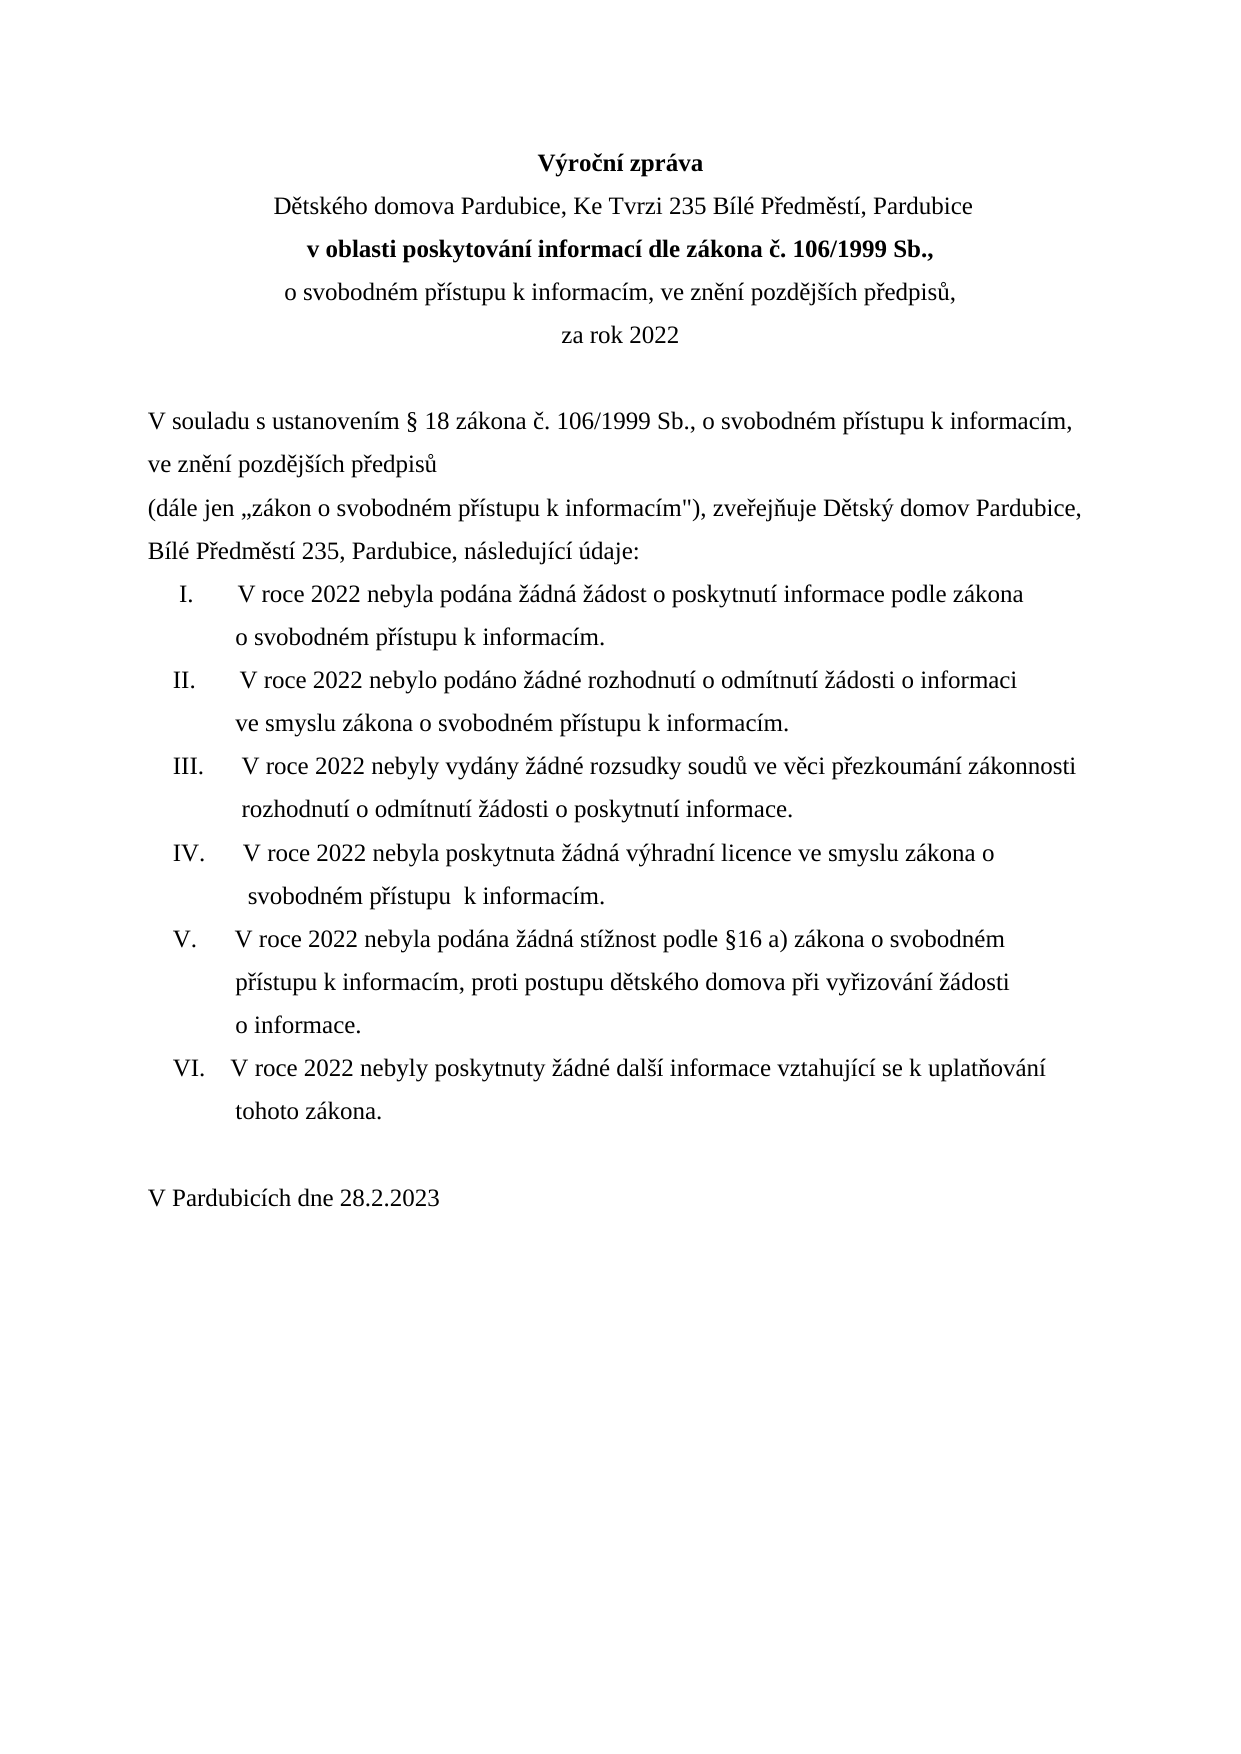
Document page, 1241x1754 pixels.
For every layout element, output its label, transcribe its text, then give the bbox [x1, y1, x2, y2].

text V Pardubicích dne 28.2.2023 [148, 1183, 1093, 1211]
text Výroční zpráva [148, 148, 1093, 176]
text I. V roce 2022 nebyla podána žádná žádost o poskytnutí informace podle zákona o svobodném přístupu k informacím. II. V roce 2022 nebylo podáno žádné rozhodnutí o odmítnutí žádosti o informaci ve smyslu zákona o svobodném přístupu k informacím. III. V roce 2022 nebyly vydány žádné rozsudky soudů ve věci přezkoumání zákonnosti rozhodnutí o odmítnutí žádosti o poskytnutí informace. IV. V roce 2022 nebyla poskytnuta žádná výhradní licence ve smyslu zákona o svobodném přístupu k informacím. V. V roce 2022 nebyla podána žádná stížnost podle §16 a) zákona o svobodném přístupu k informacím, proti postupu dětského domova při vyřizování žádosti o informace. [148, 579, 1093, 1039]
text Dětského domova Pardubice, Ke Tvrzi 235 Bílé Předměstí, Pardubice v oblasti poskytování informací dle zákona č. 106/1999 Sb., o svobodném přístupu k informacím, ve znění pozdějších předpisů, za rok 2022 [148, 191, 1093, 349]
text V souladu s ustanovením § 18 zákona č. 106/1999 Sb., o svobodném přístupu k informacím, ve znění pozdějších předpisů (dále jen „zákon o svobodném přístupu k informacím"), zveřejňuje Dětský domov Pardubice, Bílé Předměstí 235, Pardubice, následující údaje: [148, 406, 1093, 564]
text VI. V roce 2022 nebyly poskytnuty žádné další informace vztahující se k uplatňování tohoto zákona. [148, 1053, 1093, 1168]
